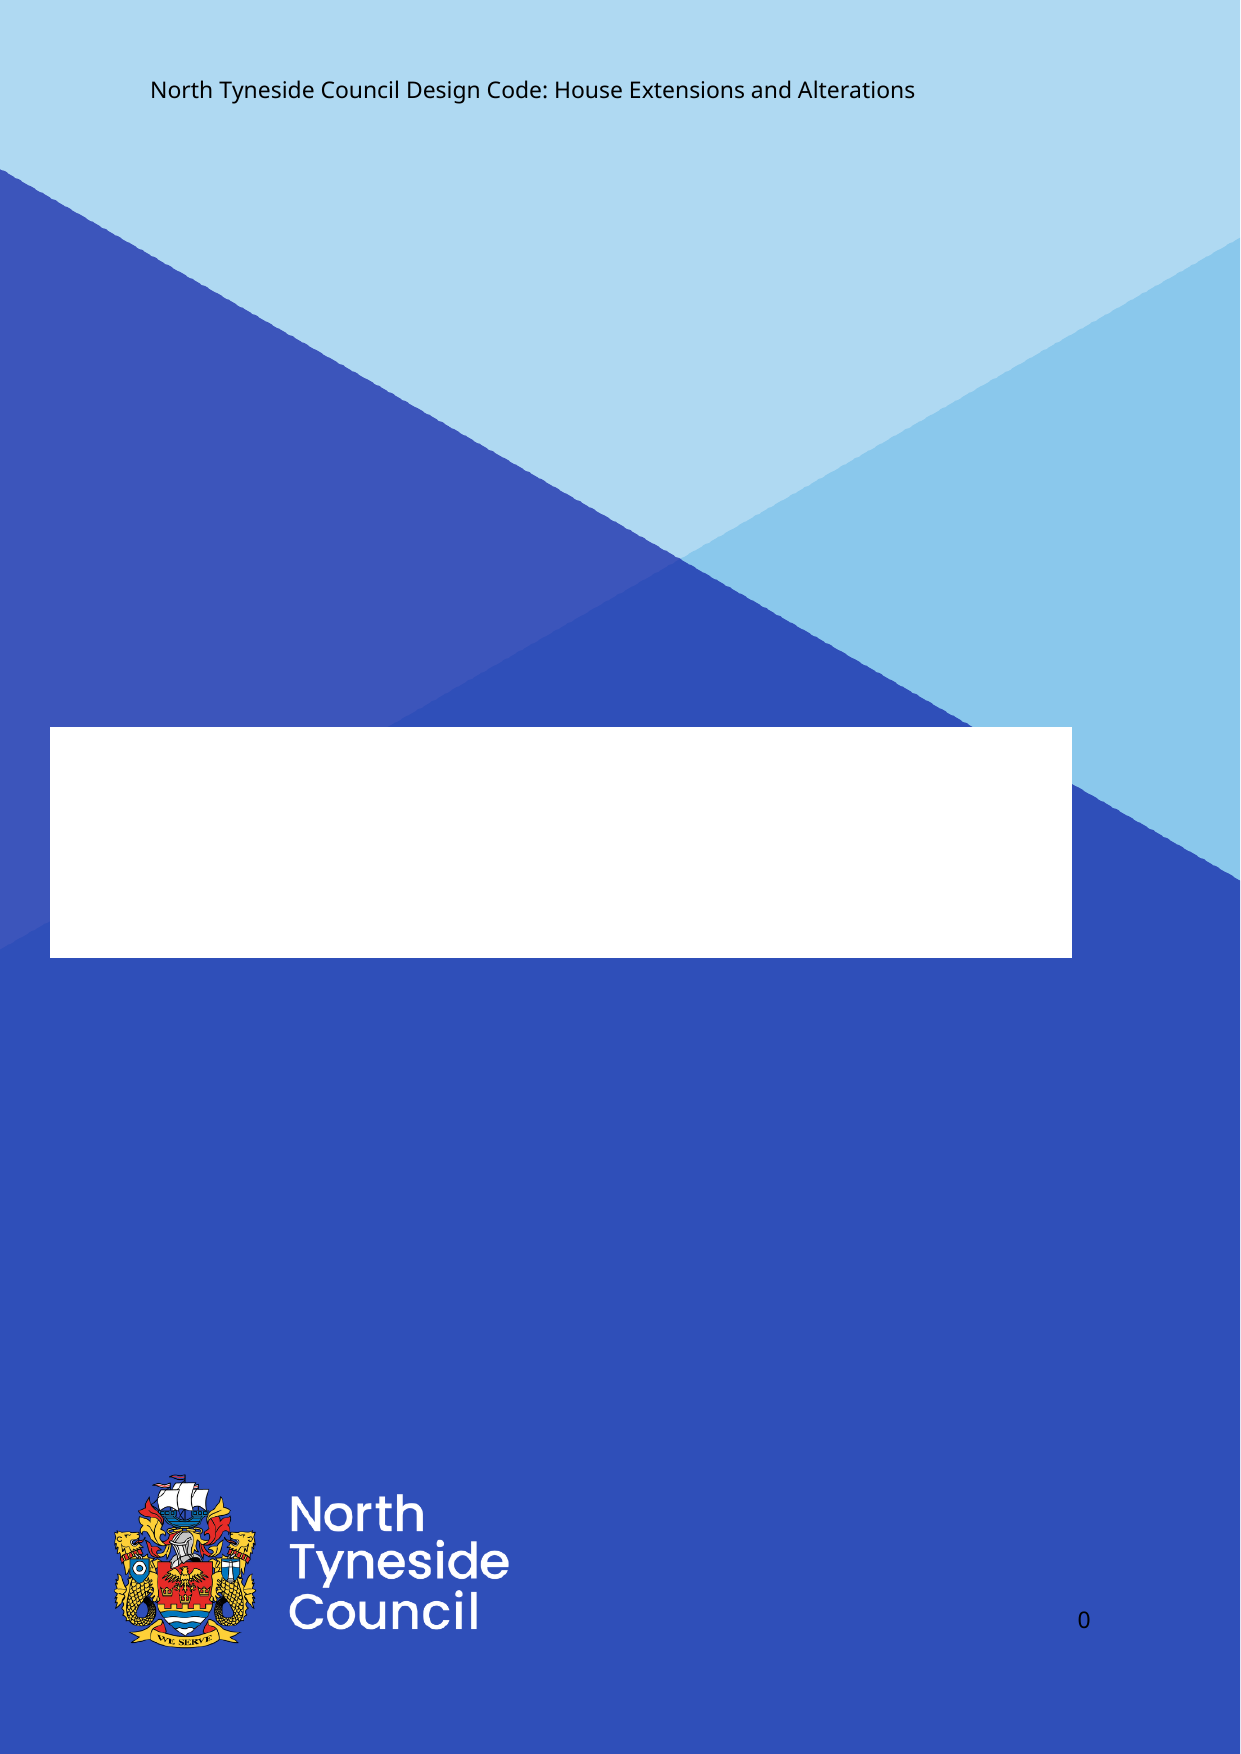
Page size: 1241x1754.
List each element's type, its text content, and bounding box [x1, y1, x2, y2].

text North Tyneside Design Code: [65, 735, 1057, 814]
text House Extensions and Alterations Checklist [65, 831, 1057, 950]
